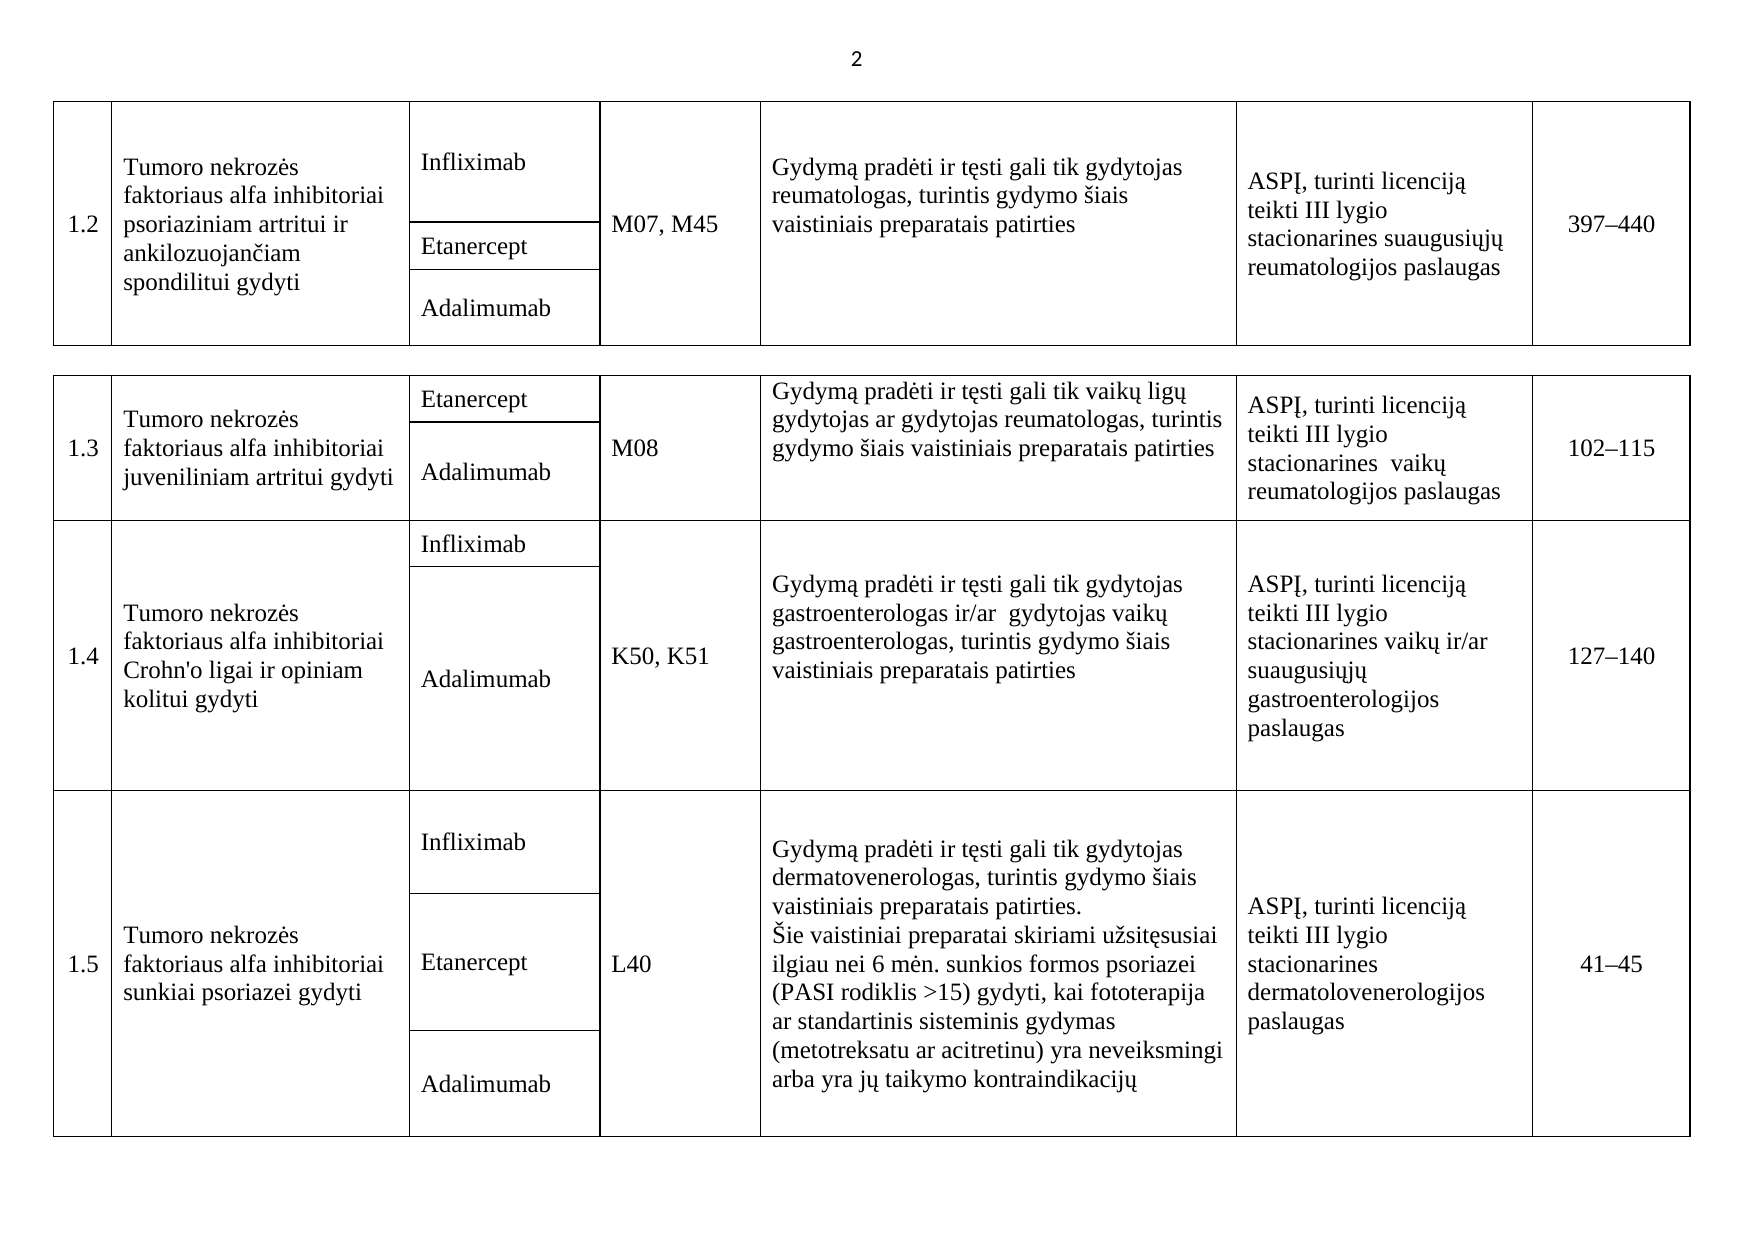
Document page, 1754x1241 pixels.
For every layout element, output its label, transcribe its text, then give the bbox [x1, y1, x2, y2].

table_cell Tumoro nekrozės faktoriaus alfa inhibitoriai psoriaziniam artritui ir ankilozuojančiam spondilitui gydyti [112, 102, 409, 345]
table_cell Gydymą pradėti ir tęsti gali tik gydytojas gastroenterologas ir/ar gydytojas vaikų gastroenterologas, turintis gydymo šiais vaistiniais preparatais patirties [761, 521, 1236, 790]
table_cell M07, M45 [601, 102, 760, 345]
table_cell Gydymą pradėti ir tęsti gali tik gydytojas reumatologas, turintis gydymo šiais vaistiniais preparatais patirties [761, 102, 1236, 345]
table_cell Etanercept [410, 894, 599, 1030]
table_header Tumoro nekrozės faktoriaus alfa inhibitoriai juveniliniam artritui gydyti [112, 376, 409, 519]
table_cell Adalimumab [410, 1031, 599, 1136]
table_cell L40 [601, 791, 760, 1136]
table_cell Adalimumab [410, 270, 599, 345]
table_cell ASPĮ, turinti licenciją teikti III lygio stacionarines suaugusiųjų reumatologijos paslaugas [1237, 102, 1532, 345]
table_cell K50, K51 [601, 521, 760, 790]
table_header Gydymą pradėti ir tęsti gali tik vaikų ligų gydytojas ar gydytojas reumatologas, turintis gydymo šiais vaistiniais preparatais patirties [761, 376, 1236, 519]
table_cell ASPĮ, turinti licenciją teikti III lygio stacionarines vaikų ir/ar suaugusiųjų gastroenterologijos paslaugas [1237, 521, 1532, 790]
table_cell Infliximab [410, 102, 599, 221]
table_cell 1.5 [54, 791, 111, 1136]
table_cell Gydymą pradėti ir tęsti gali tik gydytojas dermatovenerologas, turintis gydymo šiais vaistiniais preparatais patirties. Šie vaistiniai preparatai skiriami užsitęsusiai ilgiau nei 6 mėn. sunkios formos psoriazei (PASI rodiklis >15) gydyti, kai fototerapija ar standartinis sisteminis gydymas (metotreksatu ar acitretinu) yra neveiksmingi arba yra jų taikymo kontraindikacijų [761, 791, 1236, 1136]
table_header M08 [601, 376, 760, 519]
table_cell Adalimumab [410, 567, 599, 790]
table_cell Tumoro nekrozės faktoriaus alfa inhibitoriai Crohn'o ligai ir opiniam kolitui gydyti [112, 521, 409, 790]
table_cell 397–440 [1533, 102, 1689, 345]
table_cell Infliximab [410, 791, 599, 892]
table_header 1.3 [54, 376, 111, 519]
table_cell 1.4 [54, 521, 111, 790]
table_cell 41–45 [1533, 791, 1689, 1136]
table_cell ASPĮ, turinti licenciją teikti III lygio stacionarines dermatolovenerologijos paslaugas [1237, 791, 1532, 1136]
table_header ASPĮ, turinti licenciją teikti III lygio stacionarines vaikų reumatologijos paslaugas [1237, 376, 1532, 519]
table_cell 127–140 [1533, 521, 1689, 790]
table_cell Adalimumab [410, 423, 599, 519]
table_cell Tumoro nekrozės faktoriaus alfa inhibitoriai sunkiai psoriazei gydyti [112, 791, 409, 1136]
table_header Etanercept [410, 376, 599, 421]
table_cell Etanercept [410, 223, 599, 269]
table_header 102–115 [1533, 376, 1689, 519]
table_cell 1.2 [54, 102, 111, 345]
table_cell Infliximab [410, 521, 599, 566]
